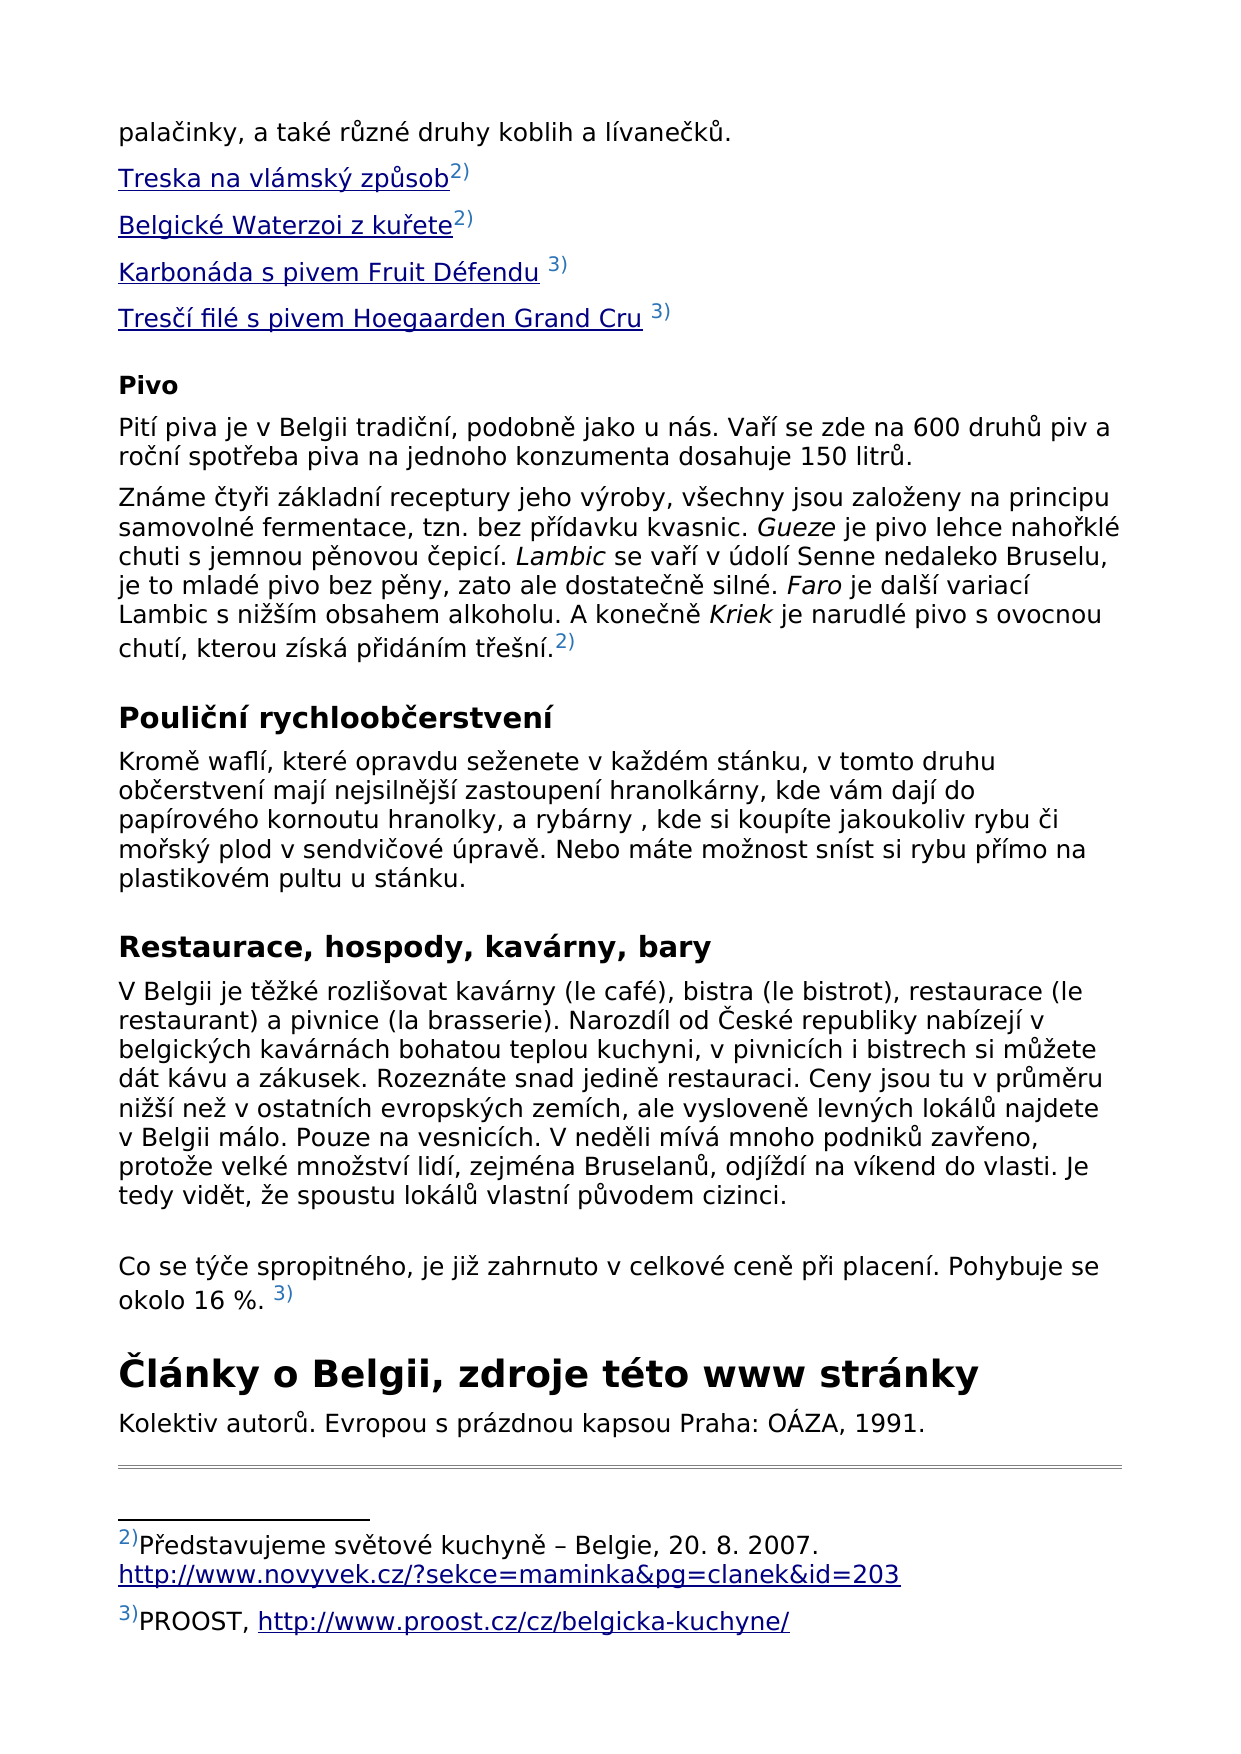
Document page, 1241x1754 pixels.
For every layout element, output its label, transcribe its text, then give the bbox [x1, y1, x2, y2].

text Kromě waflí, které opravdu seženete v každém stánku, v tomto druhu občerstvení mají nejsilnější zastoupení hranolkárny, kde vám dají do papírového kornoutu hranolky, a rybárny , kde si koupíte jakoukoliv rybu či mořský plod v sendvičové úpravě. Nebo máte možnost sníst si rybu přímo na plastikovém pultu u stánku. [118, 747, 1122, 893]
text palačinky, a také různé druhy koblih a lívanečků. [118, 118, 1122, 147]
subtitle Pivo [118, 371, 1122, 400]
text Kolektiv autorů. Evropou s prázdnou kapsou Praha: OÁZA, 1991. ﻿ [118, 1409, 1122, 1438]
text V Belgii je těžké rozlišovat kavárny (le café), bistra (le bistrot), restaurace (le restaurant) a pivnice (la brasserie). Narozdíl od České republiky nabízejí v belgických kavárnách bohatou teplou kuchyni, v pivnicích i bistrech si můžete dát kávu a zákusek. Rozeznáte snad jedině restauraci. Ceny jsou tu v průměru nižší než v ostatních evropských zemích, ale vysloveně levných lokálů najdete v Belgii málo. Pouze na vesnicích. V neděli mívá mnoho podniků zavřeno, protože velké množství lidí, zejména Bruselanů, odjíždí na víkend do vlasti. Je tedy vidět, že spoustu lokálů vlastní původem cizinci. [118, 977, 1122, 1240]
subtitle Články o Belgii, zdroje této www stránky [118, 1353, 1122, 1397]
subtitle Restaurace, hospody, kavárny, bary [118, 931, 1122, 965]
text Treska na vlámský způsob [118, 160, 1122, 194]
text Co se týče spropitného, je již zahrnuto v celkové ceně při placení. Pohybuje se okolo 16 %. 3) [118, 1252, 1122, 1315]
text Známe čtyři základní receptury jeho výroby, všechny jsou založeny na principu samovolné fermentace, tzn. bez přídavku kvasnic. Gueze je pivo lehce nahořklé chuti s jemnou pěnovou čepicí. Lambic se vaří v údolí Senne nedaleko Bruselu, je to mladé pivo bez pěny, zato ale dostatečně silné. Faro je další variací Lambic s nižším obsahem alkoholu. A konečně Kriek je narudlé pivo s ovocnou chutí, kterou získá přidáním třešní.2) [118, 483, 1122, 663]
text Představujeme světové kuchyně – Belgie, 20. 8. 2007. http://www.novyvek.cz/?sekce=maminka&pg=clanek&id=203 [118, 1526, 1122, 1589]
text PROOST, http://www.proost.cz/cz/belgicka-kuchyne/ [118, 1602, 1122, 1636]
text Karbonáda s pivem Fruit Défendu [118, 253, 1122, 287]
text Tresčí filé s pivem Hoegaarden Grand Cru 3) [118, 299, 1122, 333]
subtitle Pouliční rychloobčerstvení [118, 701, 1122, 735]
text Pití piva je v Belgii tradiční, podobně jako u nás. Vaří se zde na 600 druhů piv a roční spotřeba piva na jednoho konzumenta dosahuje 150 litrů. [118, 413, 1122, 471]
text Belgické Waterzoi z kuřete2) [118, 206, 1122, 240]
